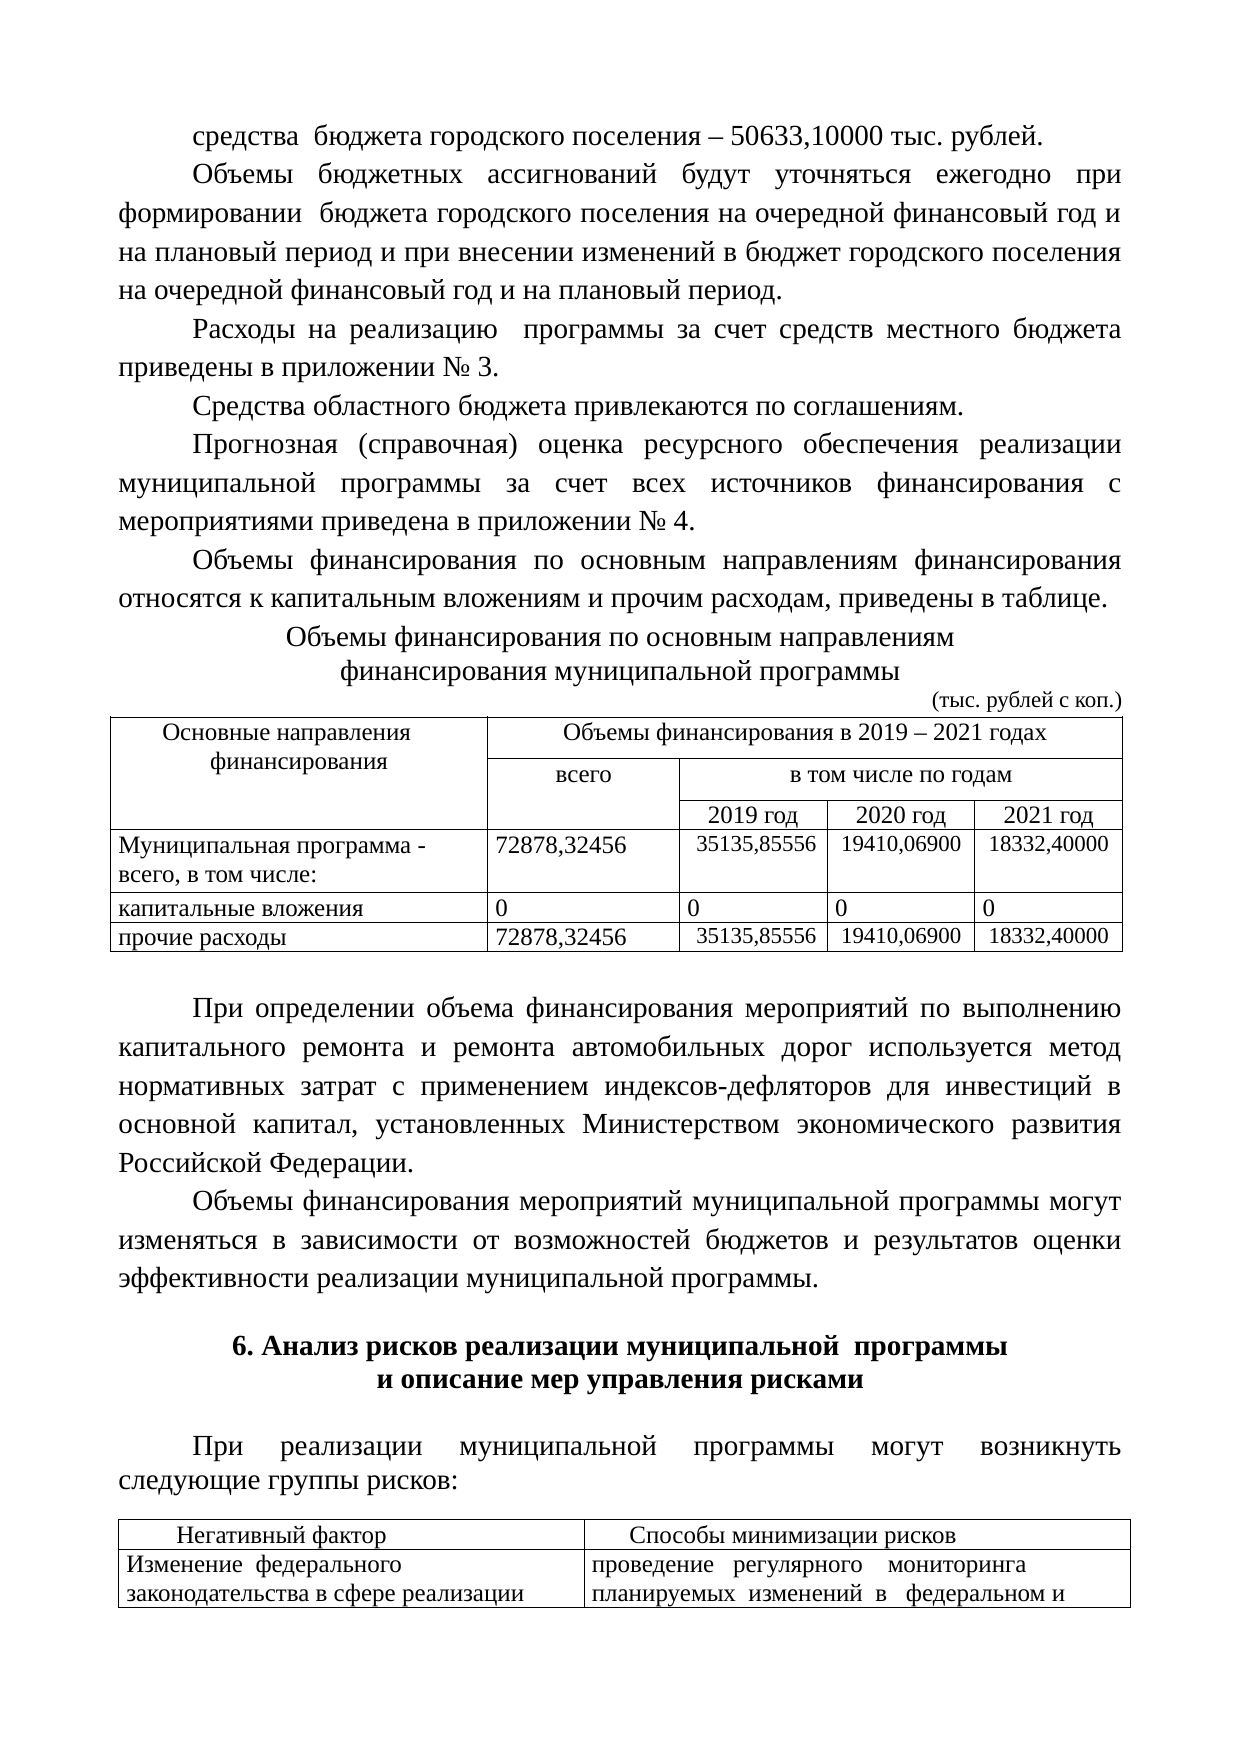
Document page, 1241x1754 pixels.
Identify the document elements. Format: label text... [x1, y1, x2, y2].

table_cell Муниципальная программа - всего, в том числе: [111, 830, 487, 892]
text Объемы финансирования по основным направлениям [118, 619, 1122, 653]
table_header Способы минимизации рисков [585, 1520, 1130, 1549]
table_cell капитальные вложения [111, 893, 487, 922]
table_cell проведение регулярного мониторинга планируемых изменений в федеральном и [585, 1550, 1130, 1607]
text Средства областного бюджета привлекаются по соглашениям. [118, 388, 1122, 421]
table_cell 0 [488, 893, 679, 922]
table_cell прочие расходы [111, 923, 487, 951]
text При реализации муниципальной программы могут возникнуть следующие группы рисков: [118, 1428, 1122, 1495]
table_cell 0 [680, 893, 827, 922]
text Объемы финансирования мероприятий муниципальной программы могут изменяться в зависимости от возможностей бюджетов и результатов оценки эффективности реализации муниципальной программы. [118, 1183, 1122, 1294]
table_cell в том числе по годам [680, 759, 1122, 800]
text Объемы финансирования по основным направлениям финансирования относятся к капитальным вложениям и прочим расходам, приведены в таблице. [118, 542, 1122, 614]
text При определении объема финансирования мероприятий по выполнению капитального ремонта и ремонта автомобильных дорог используется метод нормативных затрат с применением индексов-дефляторов для инвестиций в основной капитал, установленных Министерством экономического развития Российской Федерации. [118, 991, 1122, 1178]
table_cell 0 [975, 893, 1122, 922]
table_cell всего [488, 759, 679, 829]
table_cell 35135,85556 [680, 923, 827, 951]
table_cell 2019 год [680, 801, 827, 829]
table_cell 35135,85556 [680, 830, 827, 892]
text средства бюджета городского поселения – 50633,10000 тыс. рублей. [118, 118, 1122, 152]
table_cell 18332,40000 [975, 923, 1122, 951]
table_cell 19410,06900 [828, 830, 974, 892]
table_header Объемы финансирования в 2019 – 2021 годах [488, 718, 1122, 758]
table_cell 2021 год [975, 801, 1122, 829]
text (тыс. рублей с коп.) [118, 686, 1122, 713]
text и описание мер управления рисками [118, 1361, 1122, 1395]
table_header Негативный фактор [119, 1520, 584, 1549]
table_header Основные направления финансирования [111, 718, 487, 829]
text Расходы на реализацию программы за счет средств местного бюджета приведены в приложении № 3. [118, 311, 1122, 383]
table_cell 2020 год [828, 801, 974, 829]
table_cell 18332,40000 [975, 830, 1122, 892]
table_cell 72878,32456 [488, 830, 679, 892]
text Объемы бюджетных ассигнований будут уточняться ежегодно при формировании бюджета городского поселения на очередной финансовый год и на плановый период и при внесении изменений в бюджет городского поселения на очередной финансовый год и на плановый период. [118, 157, 1122, 306]
table_cell 19410,06900 [828, 923, 974, 951]
text финансирования муниципальной программы [118, 653, 1122, 686]
table_cell 72878,32456 [488, 923, 679, 951]
text Прогнозная (справочная) оценка ресурсного обеспечения реализации муниципальной программы за счет всех источников финансирования с мероприятиями приведена в приложении № 4. [118, 426, 1122, 537]
text 6. Анализ рисков реализации муниципальной программы [118, 1328, 1122, 1361]
table_cell 0 [828, 893, 974, 922]
table_cell Изменение федерального законодательства в сфере реализации [119, 1550, 584, 1607]
